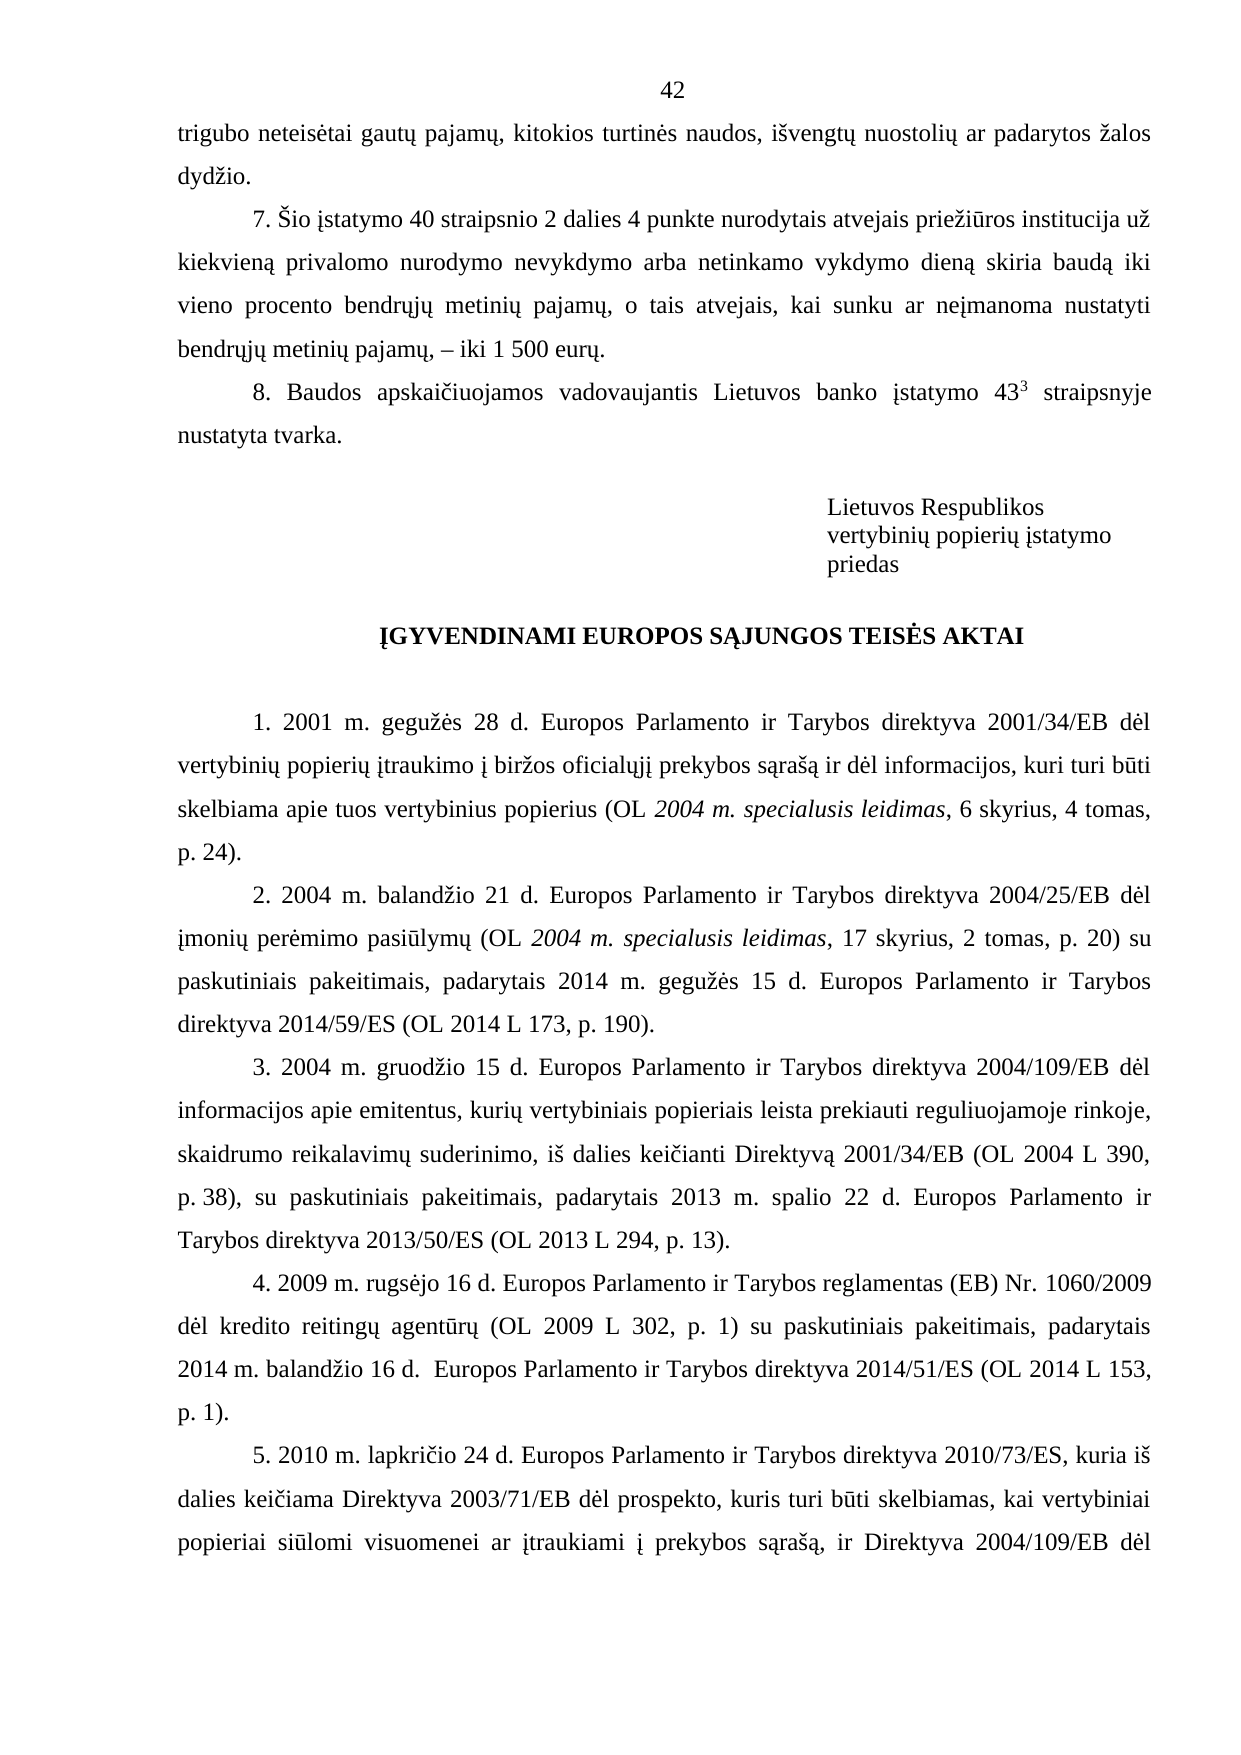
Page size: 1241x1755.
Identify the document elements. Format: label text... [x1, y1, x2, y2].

text 8. Baudos apskaičiuojamos vadovaujantis Lietuvos banko įstatymo 433 straipsnyje nustatyta tvarka. [177, 377, 1152, 449]
text 3. 2004 m. gruodžio 15 d. Europos Parlamento ir Tarybos direktyva 2004/109/EB dėl informacijos apie emitentus, kurių vertybiniais popieriais leista prekiauti reguliuojamoje rinkoje, skaidrumo reikalavimų suderinimo, iš dalies keičianti Direktyvą 2001/34/EB (OL 2004 L 390, p. 38), su paskutiniais pakeitimais, padarytais 2013 m. spalio 22 d. Europos Parlamento ir Tarybos direktyva 2013/50/ES (OL 2013 L 294, p. 13). [177, 1052, 1152, 1254]
text 1. 2001 m. gegužės 28 d. Europos Parlamento ir Tarybos direktyva 2001/34/EB dėl vertybinių popierių įtraukimo į biržos oficialųjį prekybos sąrašą ir dėl informacijos, kuri turi būti skelbiama apie tuos vertybinius popierius (OL 2004 m. specialusis leidimas, 6 skyrius, 4 tomas, p. 24). [177, 707, 1152, 866]
text 2. 2004 m. balandžio 21 d. Europos Parlamento ir Tarybos direktyva 2004/25/EB dėl įmonių perėmimo pasiūlymų (OL 2004 m. specialusis leidimas, 17 skyrius, 2 tomas, p. 20) su paskutiniais pakeitimais, padarytais 2014 m. gegužės 15 d. Europos Parlamento ir Tarybos direktyva 2014/59/ES (OL 2014 L 173, p. 190). [177, 880, 1152, 1038]
text vertybinių popierių įstatymo [177, 521, 1152, 549]
text Lietuvos Respublikos [177, 492, 1152, 521]
text trigubo neteisėtai gautų pajamų, kitokios turtinės naudos, išvengtų nuostolių ar padarytos žalos dydžio. [177, 118, 1152, 190]
text ĮGYVENDINAMI EUROPOS SĄJUNGOS TEISĖS AKTAI [177, 621, 1152, 650]
text priedas [177, 549, 1152, 578]
text 5. 2010 m. lapkričio 24 d. Europos Parlamento ir Tarybos direktyva 2010/73/ES, kuria iš dalies keičiama Direktyva 2003/71/EB dėl prospekto, kuris turi būti skelbiamas, kai vertybiniai popieriai siūlomi visuomenei ar įtraukiami į prekybos sąrašą, ir Direktyva 2004/109/EB dėl [177, 1441, 1152, 1556]
text 7. Šio įstatymo 40 straipsnio 2 dalies 4 punkte nurodytais atvejais priežiūros institucija už kiekvieną privalomo nurodymo nevykdymo arba netinkamo vykdymo dieną skiria baudą iki vieno procento bendrųjų metinių pajamų, o tais atvejais, kai sunku ar neįmanoma nustatyti bendrųjų metinių pajamų, – iki 1 500 eurų. [177, 204, 1152, 362]
text 4. 2009 m. rugsėjo 16 d. Europos Parlamento ir Tarybos reglamentas (EB) Nr. 1060/2009 dėl kredito reitingų agentūrų (OL 2009 L 302, p. 1) su paskutiniais pakeitimais, padarytais 2014 m. balandžio 16 d. Europos Parlamento ir Tarybos direktyva 2014/51/ES (OL 2014 L 153, p. 1). [177, 1268, 1152, 1426]
